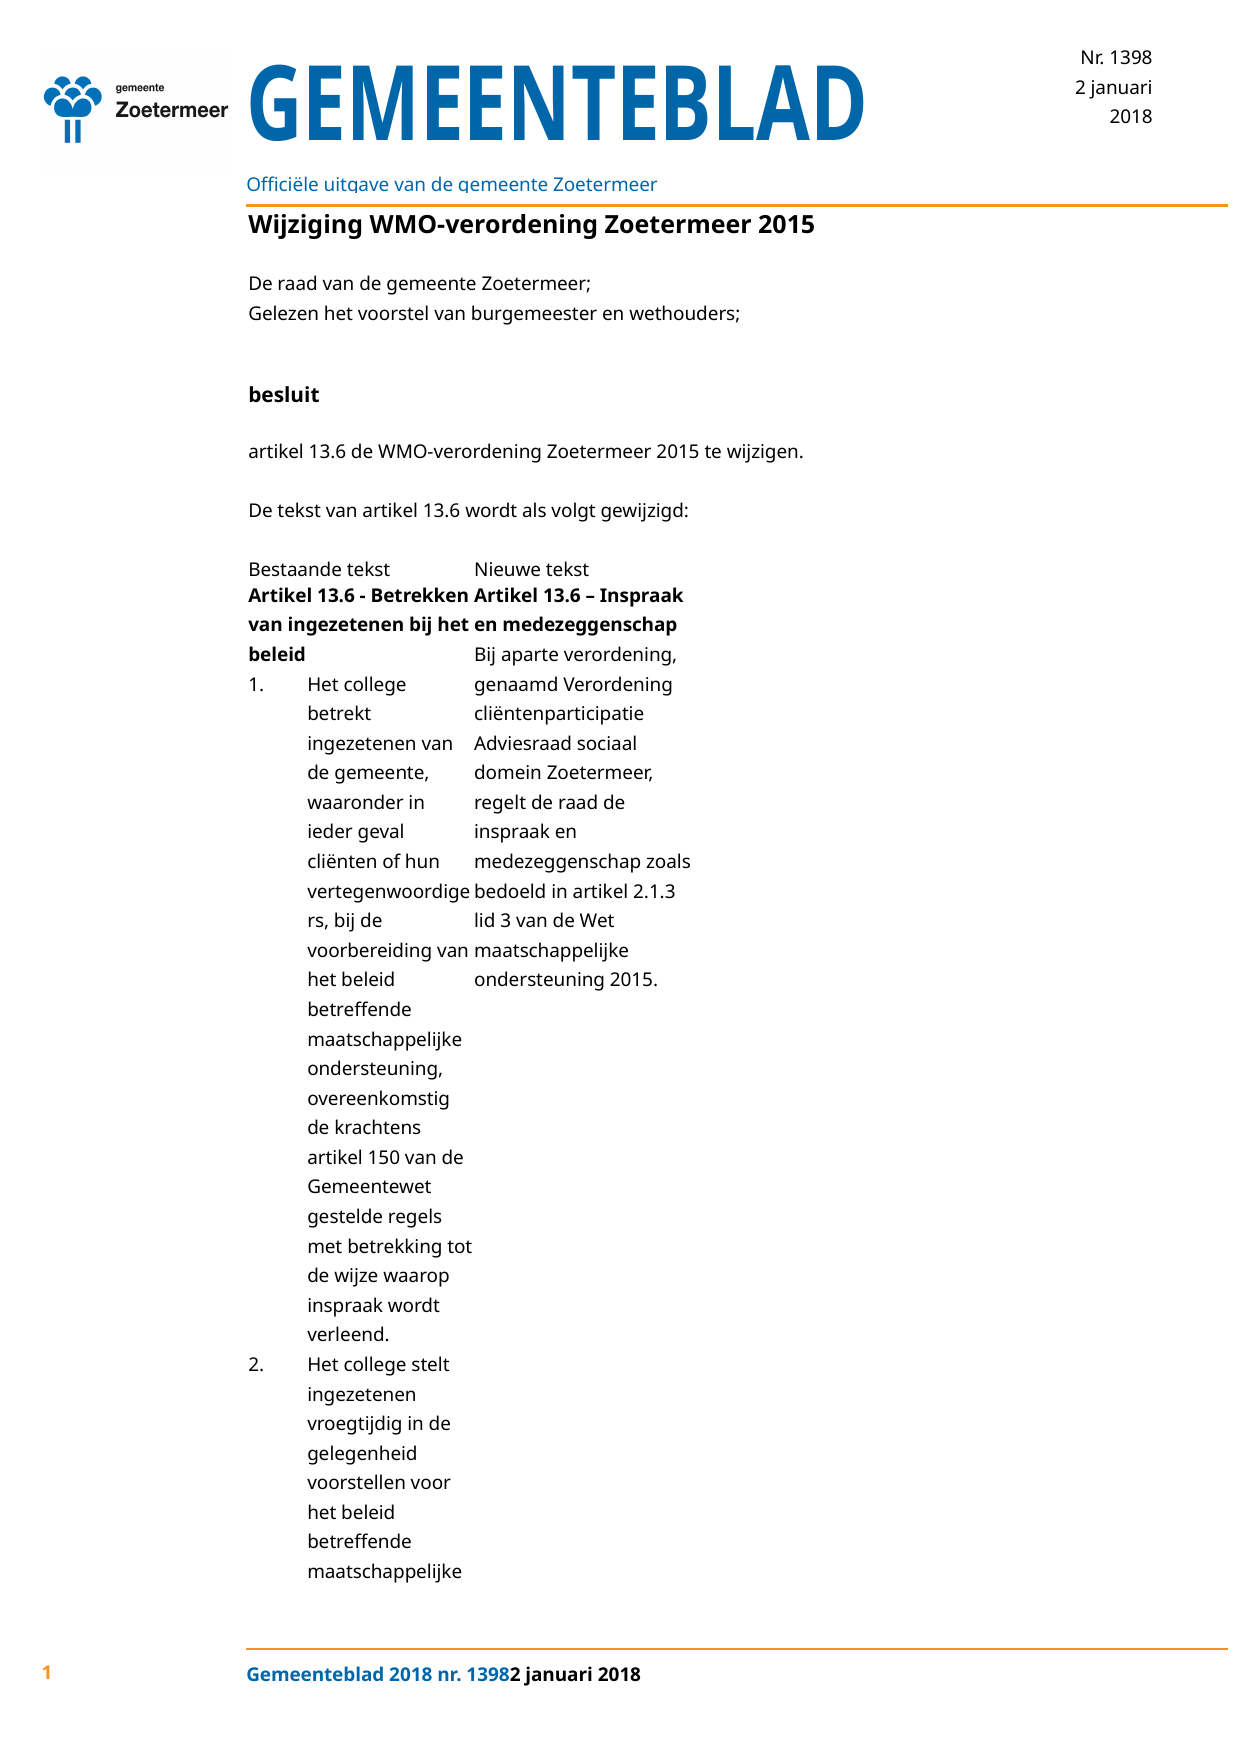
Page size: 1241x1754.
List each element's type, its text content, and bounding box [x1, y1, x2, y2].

table_header Nieuwe tekst [474, 556, 700, 582]
text artikel 13.6 de WMO-verordening Zoetermeer 2015 te wijzigen. [248, 438, 1152, 464]
table_header Bestaande tekst [248, 556, 474, 582]
text De raad van de gemeente Zoetermeer; [248, 270, 1152, 296]
picture [41, 47, 231, 172]
table_cell Artikel 13.6 – Inspraak en medezeggenschap Bij aparte verordening, genaamd Verordening cliëntenparticipatie Adviesraad sociaal domein Zoetermeer, regelt de raad de inspraak en medezeggenschap zoals bedoeld in artikel 2.1.3 lid 3 van de Wet maatschappelijke ondersteuning 2015. [474, 582, 700, 1584]
text Wijziging WMO-verordening Zoetermeer 2015 [248, 207, 1152, 241]
text besluit [248, 380, 1152, 408]
text De tekst van artikel 13.6 wordt als volgt gewijzigd: [248, 497, 1152, 523]
table_cell Artikel 13.6 - Betrekken van ingezetenen bij het beleid Het college betrekt ingezetenen van de gemeente, waaronder in ieder geval cliënten of hun vertegenwoordigers, bij de voorbereiding van het beleid betreffende maatschappelijke ondersteuning, overeenkomstig de krachtens artikel 150 van de Gemeentewet gestelde regels met betrekking tot de wijze waarop inspraak wordt verleend. Het college stelt ingezetenen vroegtijdig in de gelegenheid voorstellen voor het beleid betreffende maatschappelijke [248, 582, 474, 1584]
text Gelezen het voorstel van burgemeester en wethouders; [248, 300, 1152, 326]
